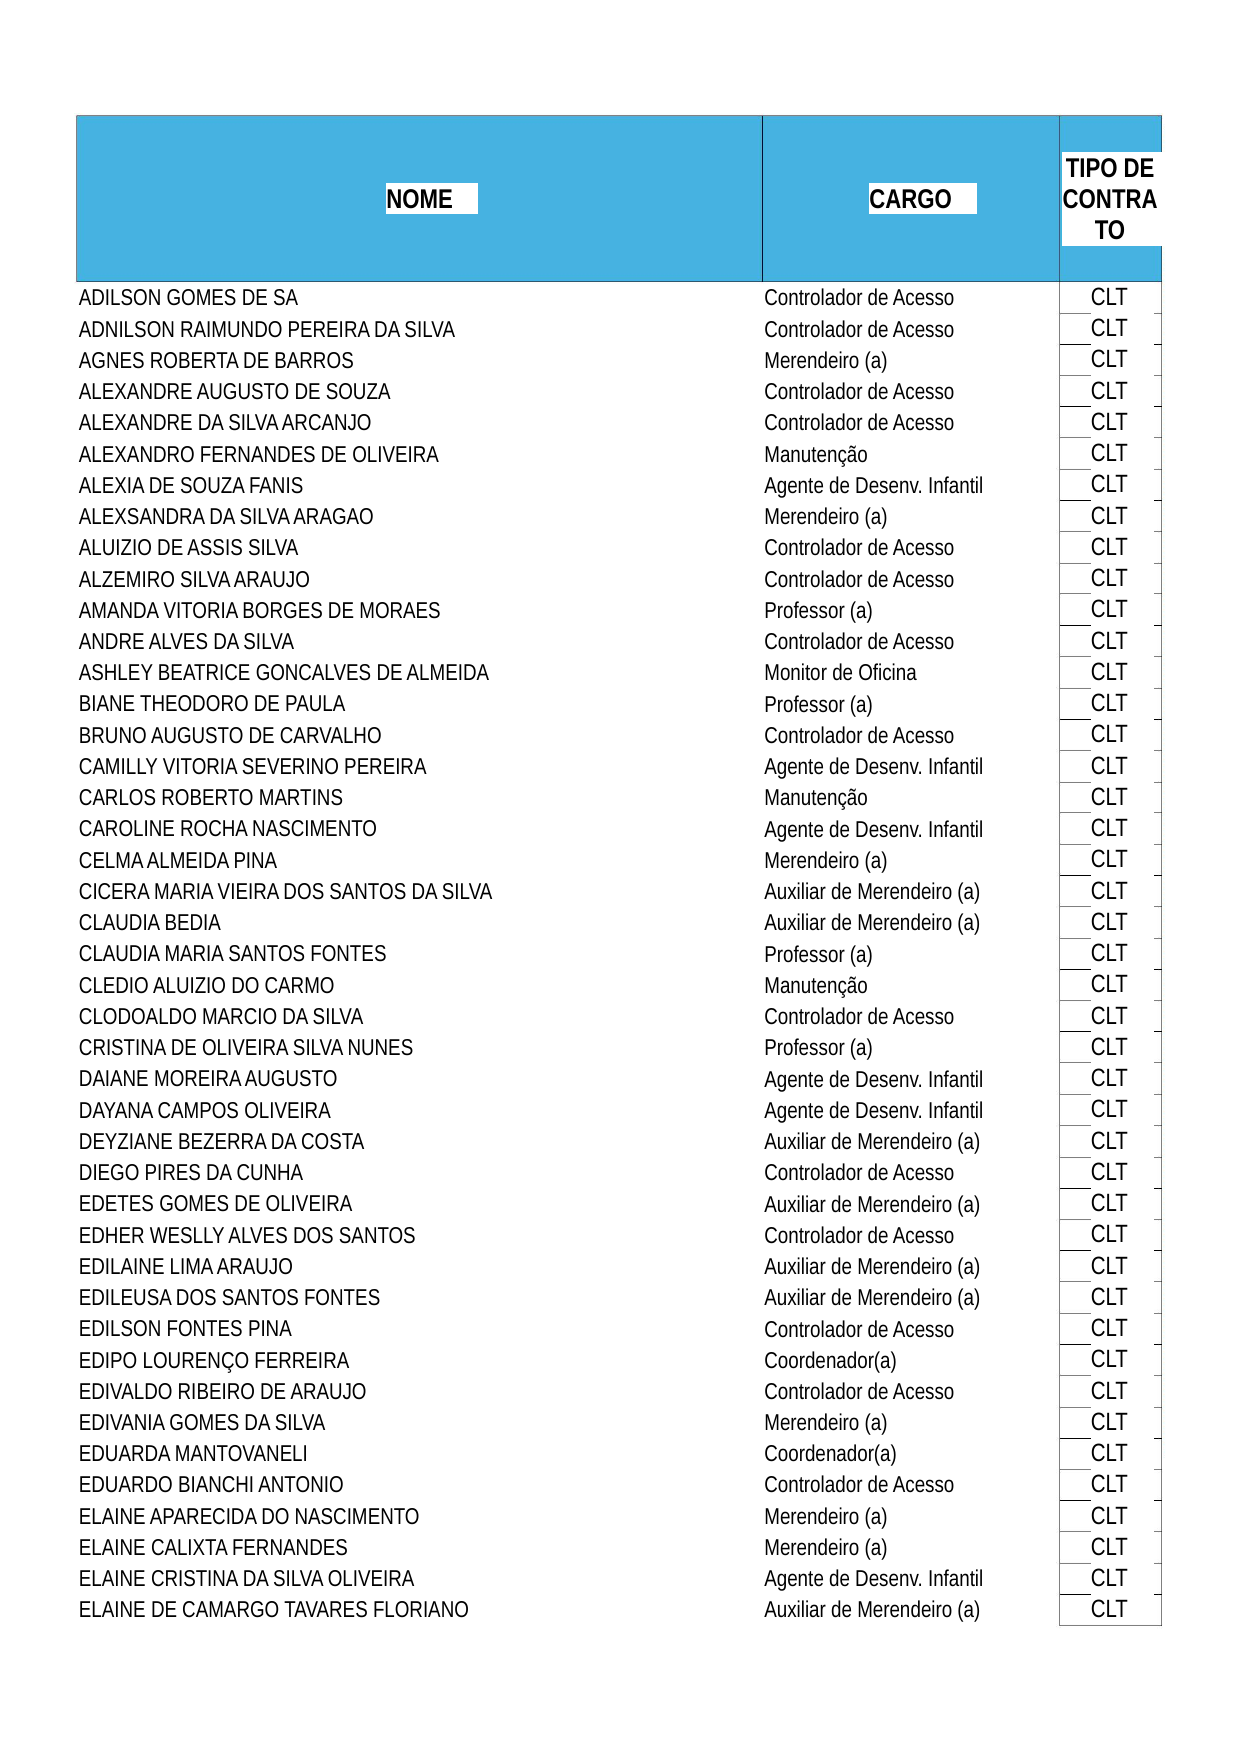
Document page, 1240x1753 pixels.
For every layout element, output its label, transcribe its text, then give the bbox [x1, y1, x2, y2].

text CLT [1091, 1439, 1154, 1467]
text CLT [1091, 876, 1154, 905]
text CLT [1091, 1001, 1154, 1030]
text Controlador de Acesso [764, 1472, 980, 1498]
text NOME [386, 183, 478, 214]
text CLT [1091, 970, 1154, 999]
text CRISTINA DE OLIVEIRA SILVA NUNES [79, 1035, 524, 1061]
text ALEXIA DE SOUZA FANIS [79, 472, 484, 498]
text CONTRA [1062, 183, 1182, 214]
text Controlador de Acesso [764, 1316, 1009, 1342]
text DEYZIANE BEZERRA DA COSTA [79, 1128, 524, 1155]
text CLT [1091, 1595, 1154, 1624]
text DAYANA CAMPOS OLIVEIRA [79, 1097, 524, 1123]
text Controlador de Acesso [764, 378, 1009, 405]
text ALEXANDRO FERNANDES DE OLIVEIRA [79, 441, 484, 467]
text CLT [1091, 907, 1154, 936]
text ALUIZIO DE ASSIS SILVA [79, 535, 484, 561]
text Agente de Desenv. Infantil [764, 1066, 1009, 1092]
text CLT [1091, 1501, 1154, 1530]
text EDHER WESLLY ALVES DOS SANTOS [79, 1222, 524, 1248]
text CLT [1091, 407, 1154, 436]
text CLT [1091, 1126, 1154, 1155]
text Auxiliar de Merendeiro (a) [764, 1191, 1009, 1217]
text EDIPO LOURENÇO FERREIRA [79, 1347, 524, 1373]
text CLEDIO ALUIZIO DO CARMO [79, 972, 524, 998]
text ELAINE APARECIDA DO NASCIMENTO [79, 1503, 498, 1529]
text ELAINE DE CAMARGO TAVARES FLORIANO [79, 1597, 498, 1623]
text Agente de Desenv. Infantil [764, 472, 1009, 498]
text Manutenção [764, 785, 1009, 811]
text CELMA ALMEIDA PINA [79, 847, 524, 873]
text CLT [1091, 1376, 1154, 1405]
text CLT [1091, 1564, 1154, 1592]
text Professor (a) [764, 597, 1009, 623]
text Controlador de Acesso [764, 1222, 1009, 1248]
text Coordenador(a) [764, 1347, 1009, 1373]
text CLT [1091, 1314, 1154, 1342]
text CAMILLY VITORIA SEVERINO PEREIRA [79, 753, 524, 780]
text Merendeiro (a) [764, 847, 1009, 873]
text CARLOS ROBERTO MARTINS [79, 785, 524, 811]
text Manutenção [764, 441, 1009, 467]
text Manutenção [764, 972, 1009, 998]
text EDILAINE LIMA ARAUJO [79, 1253, 524, 1280]
text TIPO DE [1066, 152, 1182, 183]
text CLT [1091, 345, 1154, 374]
text EDETES GOMES DE OLIVEIRA [79, 1191, 524, 1217]
text CARGO [869, 183, 977, 214]
text AMANDA VITORIA BORGES DE MORAES [79, 597, 468, 623]
text CLT [1091, 1095, 1154, 1124]
text Agente de Desenv. Infantil [764, 1097, 1009, 1123]
text Agente de Desenv. Infantil [764, 1566, 1009, 1592]
text Merendeiro (a) [764, 347, 1009, 373]
text Coordenador(a) [764, 1441, 980, 1467]
text Professor (a) [764, 691, 1009, 717]
text BRUNO AUGUSTO DE CARVALHO [79, 722, 524, 748]
text ALEXSANDRA DA SILVA ARAGAO [79, 503, 484, 530]
text EDIVALDO RIBEIRO DE ARAUJO [79, 1378, 524, 1405]
text Merendeiro (a) [764, 1503, 980, 1529]
text CAROLINE ROCHA NASCIMENTO [79, 816, 524, 842]
text Agente de Desenv. Infantil [764, 753, 1009, 780]
text Auxiliar de Merendeiro (a) [764, 878, 1009, 905]
text CLT [1091, 439, 1154, 467]
text CLT [1091, 532, 1154, 561]
text EDIVANIA GOMES DA SILVA [79, 1410, 524, 1436]
text ANDRE ALVES DA SILVA [79, 628, 468, 655]
text CLT [1091, 751, 1154, 780]
text Controlador de Acesso [764, 1378, 980, 1404]
text CLT [1091, 1407, 1154, 1436]
text Professor (a) [764, 941, 1009, 967]
text CLT [1091, 626, 1154, 655]
text Controlador de Acesso [764, 566, 1009, 592]
text Agente de Desenv. Infantil [764, 816, 1009, 842]
text CLT [1091, 720, 1154, 749]
text Controlador de Acesso [764, 410, 1009, 436]
text CLT [1091, 564, 1154, 592]
text CLT [1091, 1345, 1154, 1374]
text CLT [1091, 314, 1154, 342]
text Merendeiro (a) [764, 503, 1009, 530]
text CLAUDIA BEDIA [79, 910, 524, 936]
text CLT [1091, 1251, 1154, 1280]
text BIANE THEODORO DE PAULA [79, 691, 524, 717]
text CLT [1091, 939, 1154, 967]
text CLT [1091, 595, 1154, 624]
text CLT [1091, 1532, 1154, 1561]
text EDUARDA MANTOVANELI [79, 1441, 335, 1467]
text Controlador de Acesso [764, 285, 1009, 311]
text CLAUDIA MARIA SANTOS FONTES [79, 941, 524, 967]
text Monitor de Oficina [764, 660, 1009, 686]
text Merendeiro (a) [764, 1409, 980, 1436]
text CLT [1091, 689, 1154, 717]
text EDILSON FONTES PINA [79, 1316, 524, 1342]
text CLT [1091, 282, 1154, 311]
text CLT [1091, 845, 1154, 874]
text CLT [1091, 1220, 1154, 1249]
text Professor (a) [764, 1035, 1009, 1061]
text CLT [1091, 1032, 1154, 1061]
text Merendeiro (a) [764, 1534, 980, 1561]
text ELAINE CALIXTA FERNANDES [79, 1534, 498, 1561]
text CLT [1091, 814, 1154, 842]
text Controlador de Acesso [764, 1160, 1009, 1186]
text CLT [1091, 501, 1154, 530]
text CLT [1091, 1157, 1154, 1186]
text ALEXANDRE DA SILVA ARCANJO [79, 410, 484, 436]
text CLT [1091, 782, 1154, 811]
text Auxiliar de Merendeiro (a) [764, 1253, 1009, 1280]
text Controlador de Acesso [764, 535, 1009, 561]
text ADILSON GOMES DE SA [79, 285, 323, 311]
text CLT [1091, 1064, 1154, 1092]
text DIEGO PIRES DA CUNHA [79, 1160, 524, 1186]
text TO [1094, 215, 1182, 246]
text Auxiliar de Merendeiro (a) [764, 910, 1009, 936]
text Controlador de Acesso [764, 1003, 1009, 1030]
text Auxiliar de Merendeiro (a) [764, 1285, 1009, 1311]
text Auxiliar de Merendeiro (a) [764, 1597, 1009, 1623]
text AGNES ROBERTA DE BARROS [79, 347, 484, 373]
text CICERA MARIA VIEIRA DOS SANTOS DA SILVA [79, 878, 524, 905]
text ELAINE CRISTINA DA SILVA OLIVEIRA [79, 1566, 498, 1592]
text EDUARDO BIANCHI ANTONIO [79, 1472, 498, 1498]
text CLT [1091, 1189, 1154, 1217]
text Auxiliar de Merendeiro (a) [764, 1128, 1009, 1155]
text ASHLEY BEATRICE GONCALVES DE ALMEIDA [79, 660, 524, 686]
text CLODOALDO MARCIO DA SILVA [79, 1003, 524, 1030]
text CLT [1091, 1282, 1154, 1311]
text CLT [1091, 470, 1154, 499]
text CLT [1091, 657, 1154, 686]
text ADNILSON RAIMUNDO PEREIRA DA SILVA [79, 316, 484, 342]
text CLT [1091, 1470, 1154, 1499]
text Controlador de Acesso [764, 722, 1009, 748]
text DAIANE MOREIRA AUGUSTO [79, 1066, 524, 1092]
text CLT [1091, 376, 1154, 405]
text Controlador de Acesso [764, 628, 1009, 655]
text ALEXANDRE AUGUSTO DE SOUZA [79, 378, 484, 405]
text EDILEUSA DOS SANTOS FONTES [79, 1285, 524, 1311]
text ALZEMIRO SILVA ARAUJO [79, 566, 484, 592]
text Controlador de Acesso [764, 316, 1009, 342]
